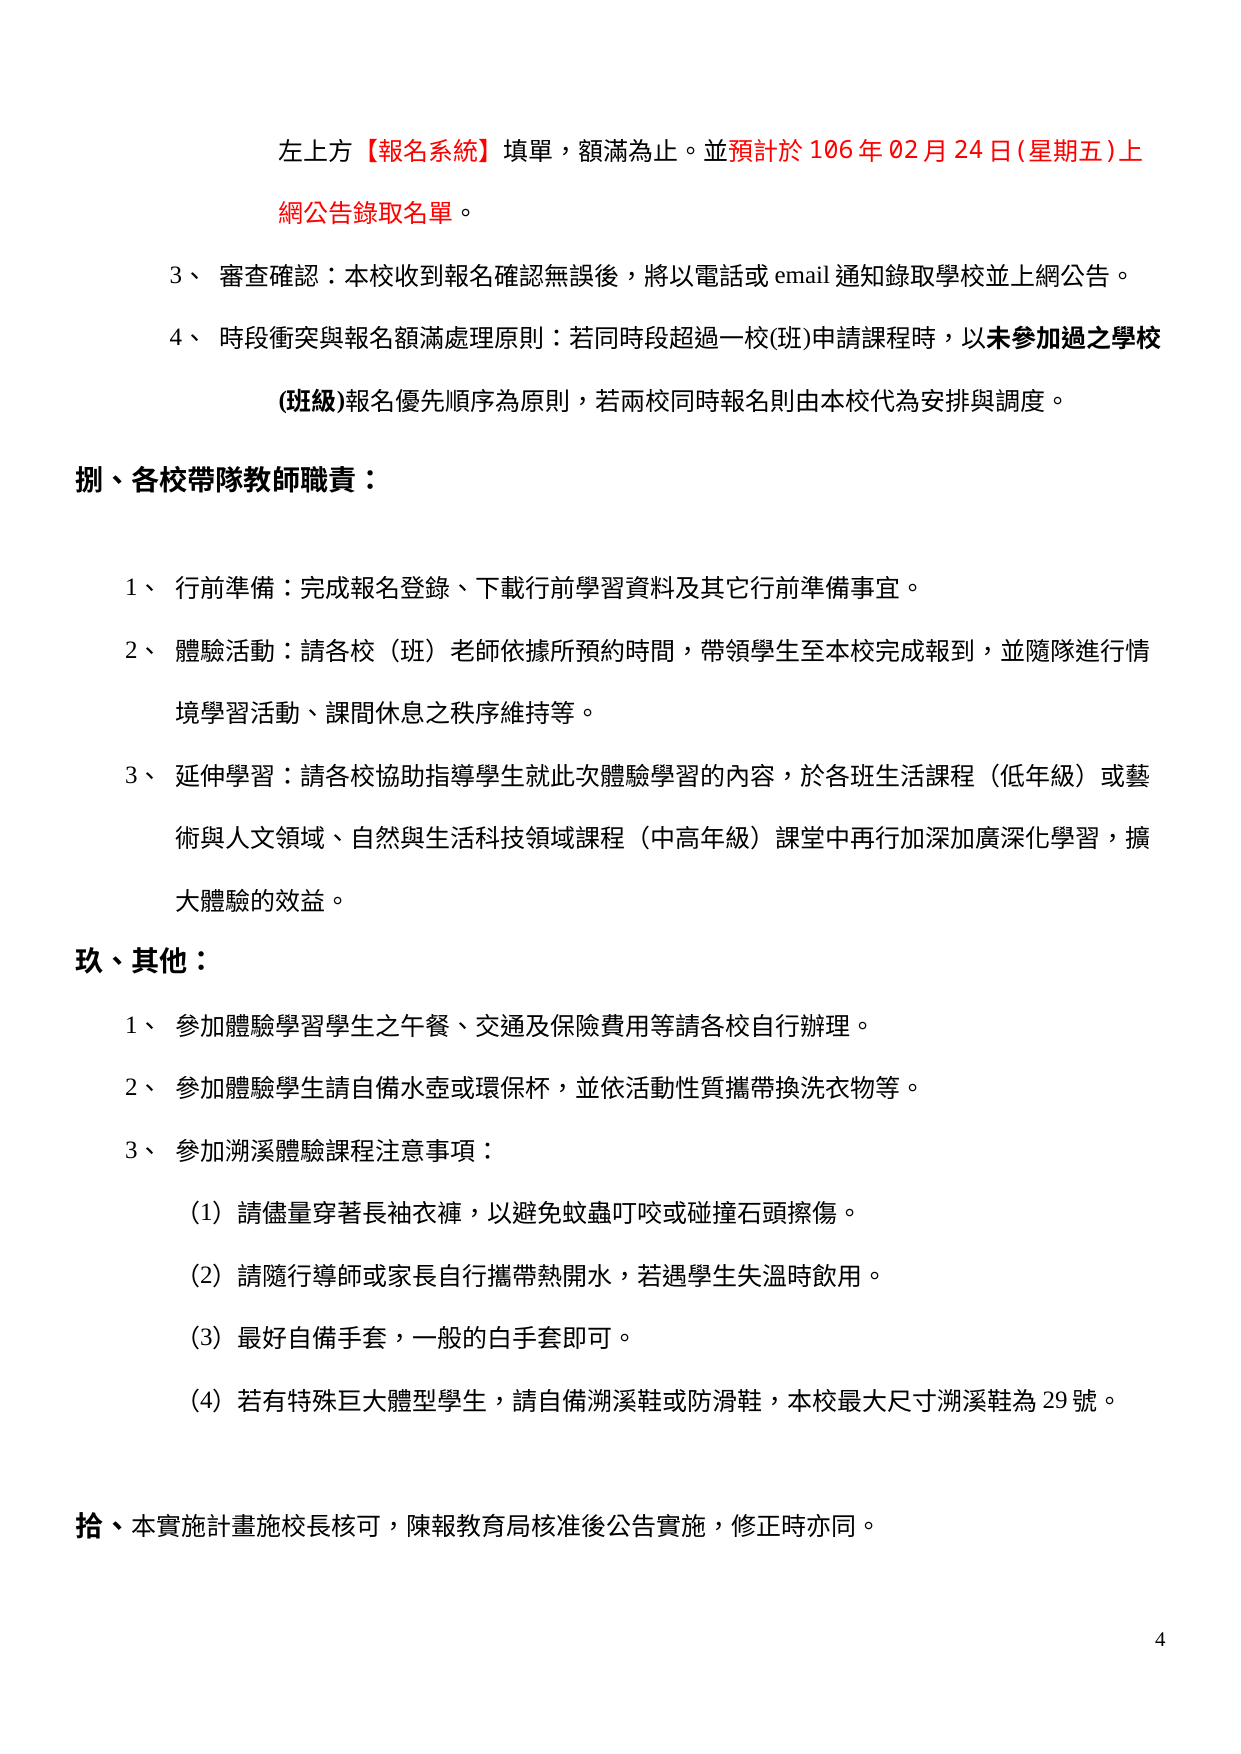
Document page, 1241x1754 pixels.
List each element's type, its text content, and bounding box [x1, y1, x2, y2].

text 玖、其他： [75, 939, 1165, 979]
list 體驗活動：請各校（班）老師依據所預約時間，帶領學生至本校完成報到，並隨隊進行情境學習活動、課間休息之秩序維持等。 [125, 608, 1165, 733]
list 請隨行導師或家長自行攜帶熱開水，若遇學生失溫時飲用。 [175, 1233, 1165, 1295]
list 參加體驗學習學生之午餐、交通及保險費用等請各校自行辦理。 [125, 983, 1165, 1045]
text 捌、各校帶隊教師職責： [75, 458, 1165, 498]
list 左上方【報名系統】填單，額滿為止。並預計於106年02月24日(星期五)上網公告錄取名單。 [169, 108, 1165, 233]
list 參加體驗學生請自備水壺或環保杯，並依活動性質攜帶換洗衣物等。 [125, 1045, 1165, 1108]
text 拾、本實施計畫施校長核可，陳報教育局核准後公告實施，修正時亦同。 [75, 1483, 1165, 1545]
list 審查確認：本校收到報名確認無誤後，將以電話或email通知錄取學校並上網公告。 [169, 233, 1165, 295]
list 延伸學習：請各校協助指導學生就此次體驗學習的內容，於各班生活課程（低年級）或藝術與人文領域、自然與生活科技領域課程（中高年級）課堂中再行加深加廣深化學習，擴大體驗的效益。 [125, 733, 1165, 920]
list 若有特殊巨大體型學生，請自備溯溪鞋或防滑鞋，本校最大尺寸溯溪鞋為29號。 [175, 1358, 1165, 1420]
list 時段衝突與報名額滿處理原則：若同時段超過一校(班)申請課程時，以未參加過之學校(班級)報名優先順序為原則，若兩校同時報名則由本校代為安排與調度。 [169, 295, 1165, 420]
list 參加溯溪體驗課程注意事項： [125, 1108, 1165, 1170]
list 行前準備：完成報名登錄、下載行前學習資料及其它行前準備事宜。 [125, 545, 1165, 608]
list 請儘量穿著長袖衣褲，以避免蚊蟲叮咬或碰撞石頭擦傷。 [175, 1170, 1165, 1233]
list 最好自備手套，一般的白手套即可。 [175, 1295, 1165, 1358]
